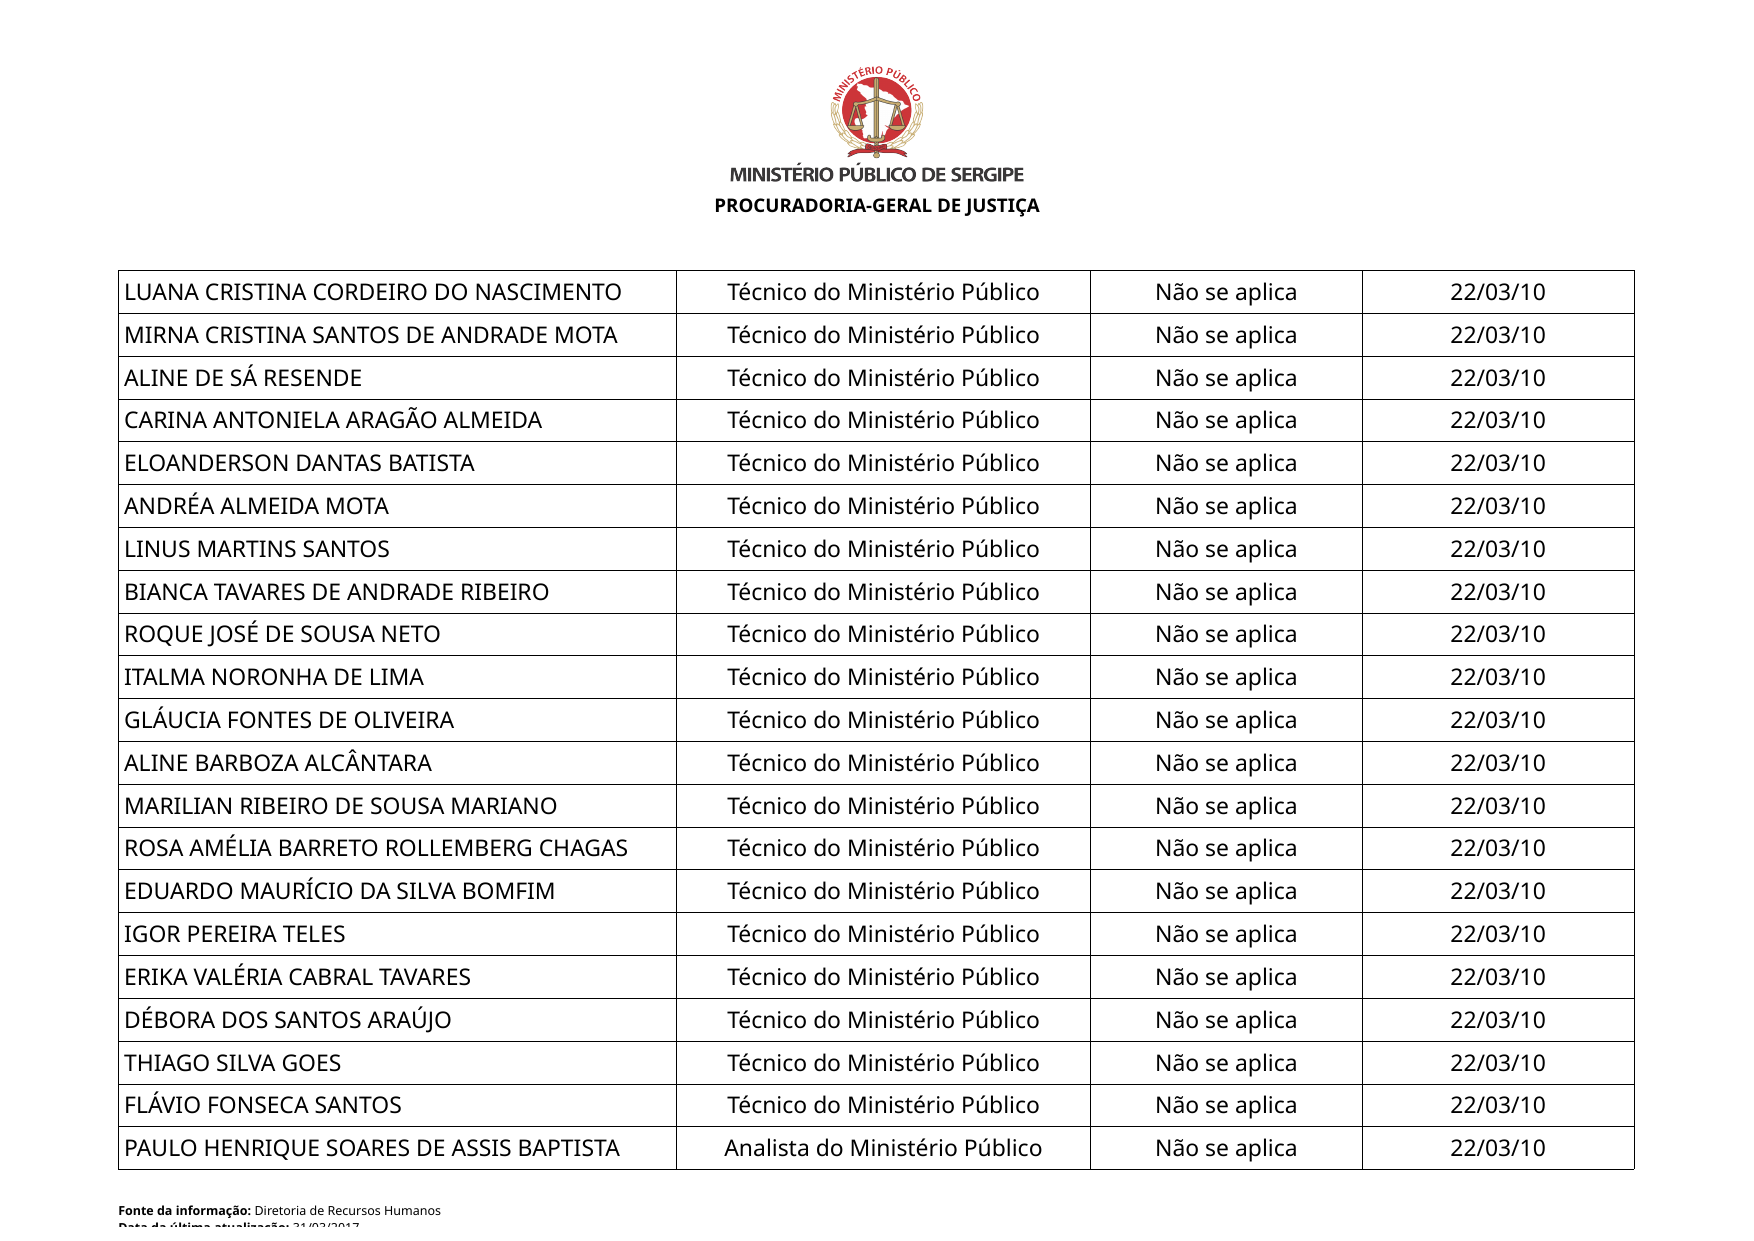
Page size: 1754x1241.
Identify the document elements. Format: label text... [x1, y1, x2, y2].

table_cell 22/03/10 [1363, 828, 1634, 869]
table_cell Não se aplica [1091, 699, 1362, 741]
table_cell Técnico do Ministério Público [677, 357, 1090, 398]
table_cell 22/03/10 [1363, 314, 1634, 356]
table_cell 22/03/10 [1363, 785, 1634, 827]
table_cell GLÁUCIA FONTES DE OLIVEIRA [119, 699, 676, 741]
table_cell 22/03/10 [1363, 956, 1634, 998]
picture [730, 66, 1024, 185]
table_cell Técnico do Ministério Público [677, 913, 1090, 955]
table_cell Não se aplica [1091, 870, 1362, 912]
table_cell Técnico do Ministério Público [677, 699, 1090, 741]
table_cell Técnico do Ministério Público [677, 271, 1090, 313]
table_cell Não se aplica [1091, 400, 1362, 441]
table_cell Técnico do Ministério Público [677, 314, 1090, 356]
table_cell Técnico do Ministério Público [677, 400, 1090, 441]
table_cell Não se aplica [1091, 742, 1362, 784]
table_cell ROQUE JOSÉ DE SOUSA NETO [119, 614, 676, 655]
table_cell PAULO HENRIQUE SOARES DE ASSIS BAPTISTA [119, 1127, 676, 1169]
table_cell 22/03/10 [1363, 870, 1634, 912]
table_cell 22/03/10 [1363, 442, 1634, 484]
table_cell Técnico do Ministério Público [677, 870, 1090, 912]
table_cell CARINA ANTONIELA ARAGÃO ALMEIDA [119, 400, 676, 441]
table_cell 22/03/10 [1363, 571, 1634, 612]
table_cell 22/03/10 [1363, 614, 1634, 655]
table_cell ALINE DE SÁ RESENDE [119, 357, 676, 398]
table_cell Não se aplica [1091, 485, 1362, 527]
table_cell Técnico do Ministério Público [677, 828, 1090, 869]
table_cell 22/03/10 [1363, 699, 1634, 741]
table_cell Não se aplica [1091, 913, 1362, 955]
table_cell 22/03/10 [1363, 271, 1634, 313]
table_cell Não se aplica [1091, 271, 1362, 313]
table_cell Técnico do Ministério Público [677, 614, 1090, 655]
table_cell 22/03/10 [1363, 528, 1634, 570]
table_cell Técnico do Ministério Público [677, 956, 1090, 998]
table_cell Não se aplica [1091, 528, 1362, 570]
table_cell Técnico do Ministério Público [677, 442, 1090, 484]
table_cell Não se aplica [1091, 314, 1362, 356]
table_cell THIAGO SILVA GOES [119, 1042, 676, 1083]
table_cell IGOR PEREIRA TELES [119, 913, 676, 955]
table_cell Técnico do Ministério Público [677, 1085, 1090, 1126]
table_cell Não se aplica [1091, 956, 1362, 998]
table_cell LINUS MARTINS SANTOS [119, 528, 676, 570]
table_cell ANDRÉA ALMEIDA MOTA [119, 485, 676, 527]
table_cell 22/03/10 [1363, 357, 1634, 398]
table_cell LUANA CRISTINA CORDEIRO DO NASCIMENTO [119, 271, 676, 313]
table_cell 22/03/10 [1363, 913, 1634, 955]
table_cell Não se aplica [1091, 614, 1362, 655]
table_cell Não se aplica [1091, 1085, 1362, 1126]
table_cell 22/03/10 [1363, 1042, 1634, 1083]
table_cell Não se aplica [1091, 442, 1362, 484]
table_cell MIRNA CRISTINA SANTOS DE ANDRADE MOTA [119, 314, 676, 356]
table_cell ROSA AMÉLIA BARRETO ROLLEMBERG CHAGAS [119, 828, 676, 869]
table_cell Técnico do Ministério Público [677, 485, 1090, 527]
table_cell 22/03/10 [1363, 999, 1634, 1041]
table_cell Não se aplica [1091, 357, 1362, 398]
table_cell Não se aplica [1091, 828, 1362, 869]
table_cell 22/03/10 [1363, 656, 1634, 698]
table_cell Técnico do Ministério Público [677, 742, 1090, 784]
table_cell MARILIAN RIBEIRO DE SOUSA MARIANO [119, 785, 676, 827]
table_cell Não se aplica [1091, 785, 1362, 827]
table_cell 22/03/10 [1363, 742, 1634, 784]
table_cell Técnico do Ministério Público [677, 999, 1090, 1041]
table_cell FLÁVIO FONSECA SANTOS [119, 1085, 676, 1126]
table_cell ERIKA VALÉRIA CABRAL TAVARES [119, 956, 676, 998]
table_cell ITALMA NORONHA DE LIMA [119, 656, 676, 698]
table_cell Não se aplica [1091, 656, 1362, 698]
table_cell 22/03/10 [1363, 1085, 1634, 1126]
table_cell Analista do Ministério Público [677, 1127, 1090, 1169]
table_cell 22/03/10 [1363, 1127, 1634, 1169]
table_cell 22/03/10 [1363, 400, 1634, 441]
table_cell Não se aplica [1091, 1042, 1362, 1083]
table_cell Técnico do Ministério Público [677, 1042, 1090, 1083]
table_cell Técnico do Ministério Público [677, 528, 1090, 570]
table_cell Não se aplica [1091, 1127, 1362, 1169]
table_cell Não se aplica [1091, 571, 1362, 612]
table_cell Técnico do Ministério Público [677, 656, 1090, 698]
table_cell BIANCA TAVARES DE ANDRADE RIBEIRO [119, 571, 676, 612]
table_cell Técnico do Ministério Público [677, 785, 1090, 827]
table_cell DÉBORA DOS SANTOS ARAÚJO [119, 999, 676, 1041]
table_cell ALINE BARBOZA ALCÂNTARA [119, 742, 676, 784]
table_cell 22/03/10 [1363, 485, 1634, 527]
table_cell EDUARDO MAURÍCIO DA SILVA BOMFIM [119, 870, 676, 912]
table_cell ELOANDERSON DANTAS BATISTA [119, 442, 676, 484]
table_cell Não se aplica [1091, 999, 1362, 1041]
table_cell Técnico do Ministério Público [677, 571, 1090, 612]
